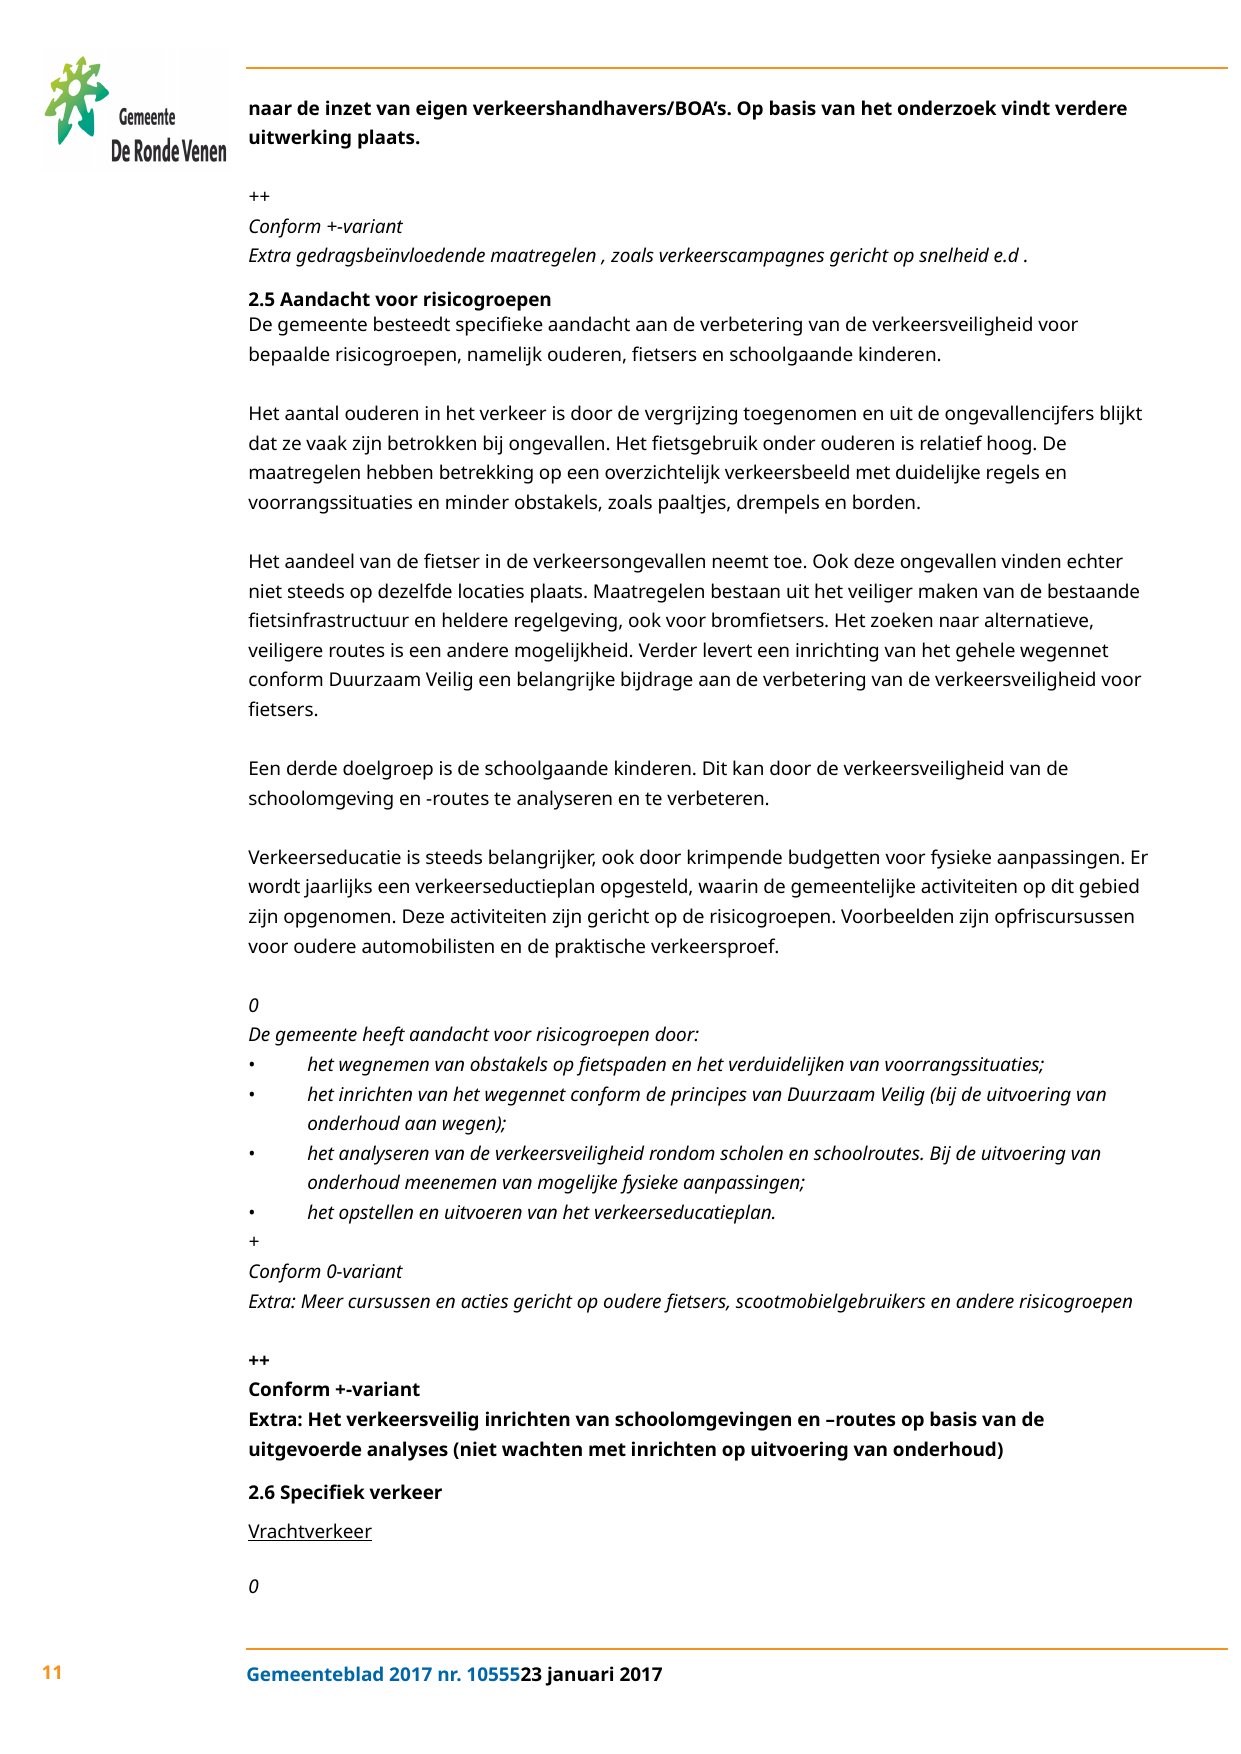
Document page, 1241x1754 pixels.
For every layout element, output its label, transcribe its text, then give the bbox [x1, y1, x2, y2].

text De gemeente besteedt specifieke aandacht aan de verbetering van de verkeersveiligheid voor bepaalde risicogroepen, namelijk ouderen, fietsers en schoolgaande kinderen. [248, 312, 1152, 367]
text Het aantal ouderen in het verkeer is door de vergrijzing toegenomen en uit de ongevallencijfers blijkt dat ze vaak zijn betrokken bij ongevallen. Het fietsgebruik onder ouderen is relatief hoog. De maatregelen hebben betrekking op een overzichtelijk verkeersbeeld met duidelijke regels en voorrangssituaties en minder obstakels, zoals paaltjes, drempels en borden. [248, 400, 1152, 515]
text naar de inzet van eigen verkeershandhavers/BOA’s. Op basis van het onderzoek vindt verdere uitwerking plaats. [248, 95, 1152, 150]
text Conform +-variant [248, 213, 1152, 239]
text Extra: Meer cursussen en acties gericht op oudere fietsers, scootmobielgebruikers en andere risicogroepen [248, 1288, 1152, 1313]
list het analyseren van de verkeersveiligheid rondom scholen en schoolroutes. Bij de uitvoering van onderhoud meenemen van mogelijke fysieke aanpassingen; [248, 1140, 1152, 1195]
list het opstellen en uitvoeren van het verkeerseducatieplan. [248, 1199, 1152, 1225]
text Conform +-variant [248, 1377, 1152, 1402]
text Verkeerseducatie is steeds belangrijker, ook door krimpende budgetten voor fysieke aanpassingen. Er wordt jaarlijks een verkeerseductieplan opgesteld, waarin de gemeentelijke activiteiten op dit gebied zijn opgenomen. Deze activiteiten zijn gericht op de risicogroepen. Voorbeelden zijn opfriscursussen voor oudere automobilisten en de praktische verkeersproef. [248, 844, 1152, 958]
text + [248, 1229, 1152, 1254]
text 2.5 Aandacht voor risicogroepen [248, 286, 1152, 312]
list het inrichten van het wegennet conform de principes van Duurzaam Veilig (bij de uitvoering van onderhoud aan wegen); [248, 1081, 1152, 1136]
text De gemeente heeft aandacht voor risicogroepen door: [248, 1022, 1152, 1047]
text ++ [248, 1347, 1152, 1373]
text 0 [248, 1573, 1152, 1599]
picture [41, 47, 231, 172]
text Vrachtverkeer [248, 1518, 1152, 1544]
text Extra gedragsbeïnvloedende maatregelen , zoals verkeerscampagnes gericht op snelheid e.d . [248, 243, 1152, 268]
text ++ [248, 183, 1152, 209]
text 2.6 Specifiek verkeer [248, 1479, 1152, 1504]
text 0 [248, 992, 1152, 1018]
text Een derde doelgroep is de schoolgaande kinderen. Dit kan door de verkeersveiligheid van de schoolomgeving en -routes te analyseren en te verbeteren. [248, 755, 1152, 811]
text Extra: Het verkeersveilig inrichten van schoolomgevingen en –routes op basis van de uitgevoerde analyses (niet wachten met inrichten op uitvoering van onderhoud) [248, 1406, 1152, 1461]
text Conform 0-variant [248, 1258, 1152, 1284]
list het wegnemen van obstakels op fietspaden en het verduidelijken van voorrangssituaties; [248, 1051, 1152, 1077]
text Het aandeel van de fietser in de verkeersongevallen neemt toe. Ook deze ongevallen vinden echter niet steeds op dezelfde locaties plaats. Maatregelen bestaan uit het veiliger maken van de bestaande fietsinfrastructuur en heldere regelgeving, ook voor bromfietsers. Het zoeken naar alternatieve, veiligere routes is een andere mogelijkheid. Verder levert een inrichting van het gehele wegennet conform Duurzaam Veilig een belangrijke bijdrage aan de verbetering van de verkeersveiligheid voor fietsers. [248, 548, 1152, 722]
